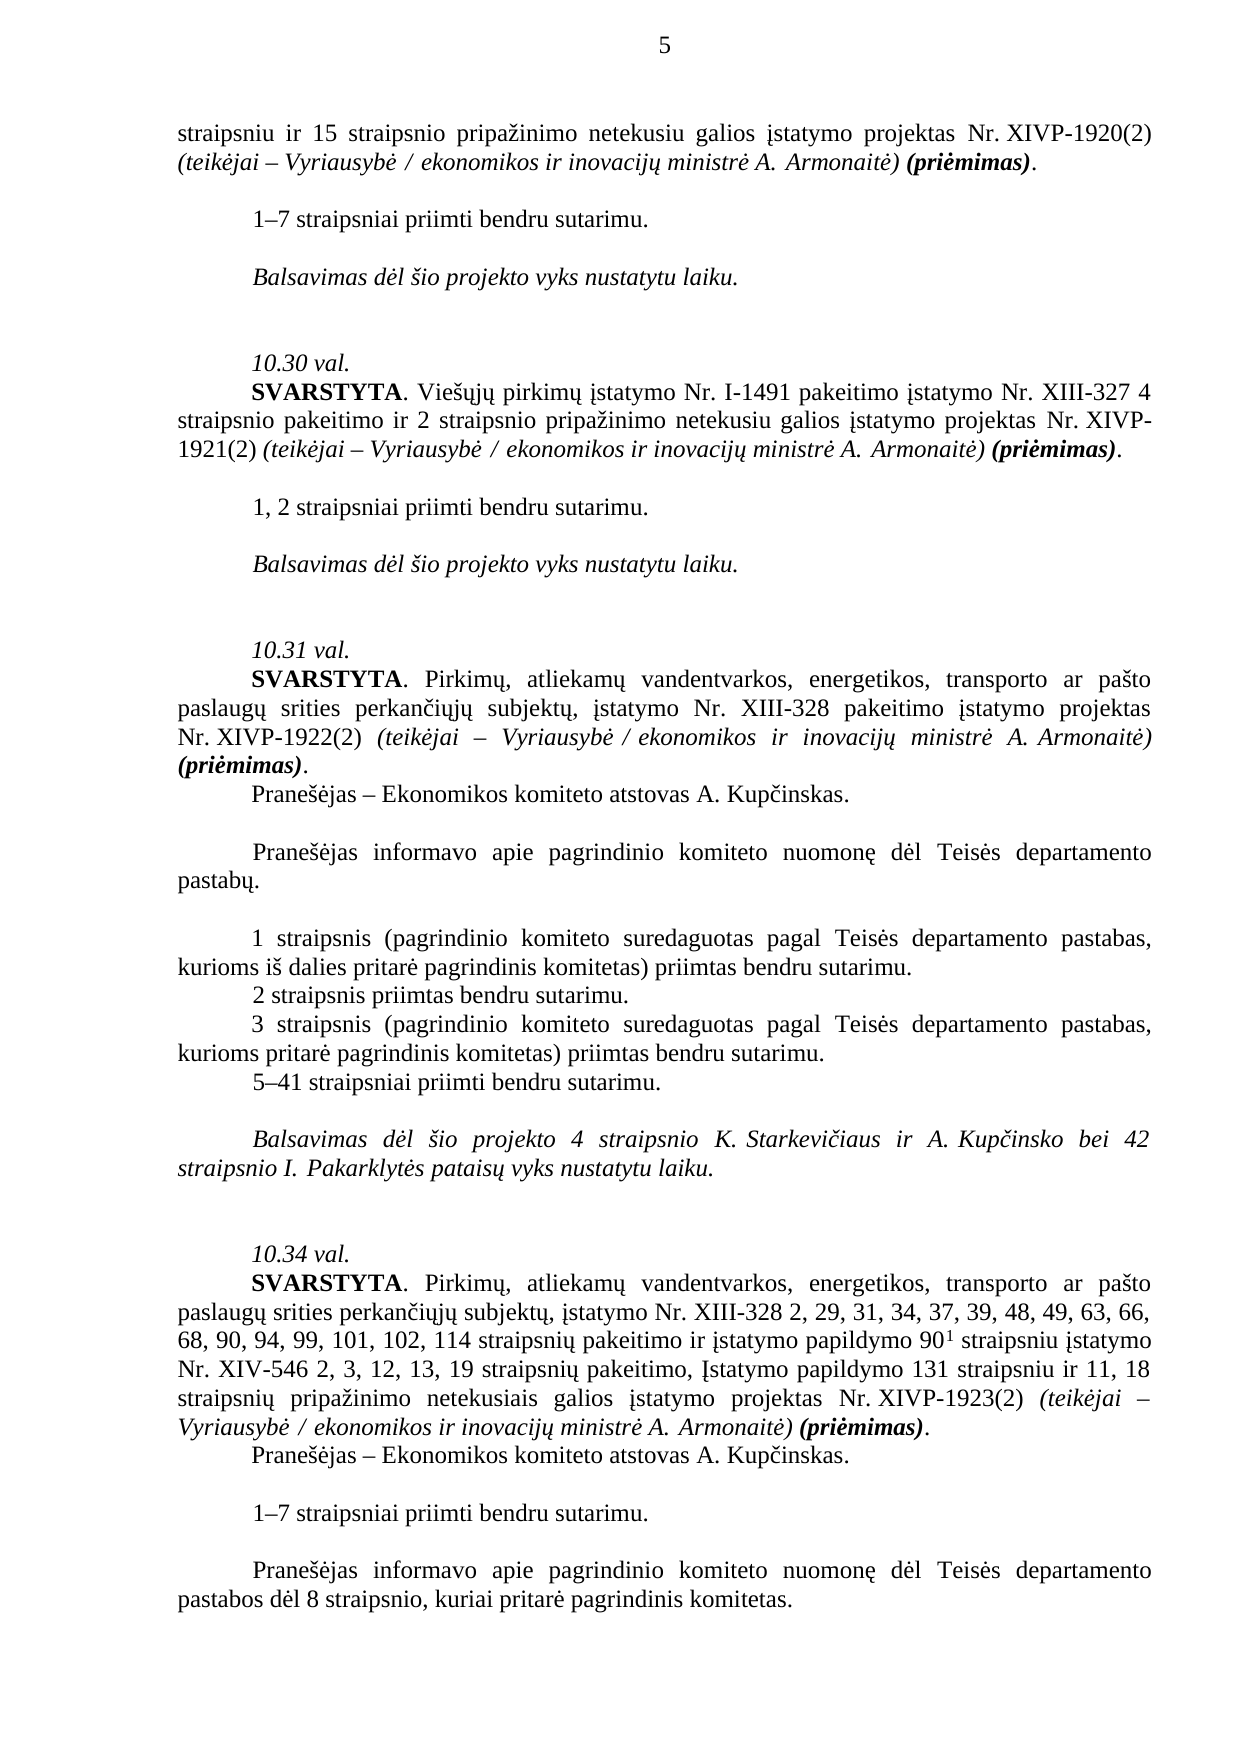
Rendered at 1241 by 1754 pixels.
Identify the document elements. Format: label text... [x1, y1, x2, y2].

text Pranešėjas – Ekonomikos komiteto atstovas A. Kupčinskas. [177, 779, 1152, 808]
text SVARSTYTA. Viešųjų pirkimų įstatymo Nr. I-1491 pakeitimo įstatymo Nr. XIII-327 4 straipsnio pakeitimo ir 2 straipsnio pripažinimo netekusiu galios įstatymo projektas Nr. XIVP-1921(2) (teikėjai – Vyriausybė / ekonomikos ir inovacijų ministrė A. Armonaitė) (priėmimas). [177, 377, 1152, 463]
text Pranešėjas informavo apie pagrindinio komiteto nuomonę dėl Teisės departamento pastabų. [177, 837, 1152, 894]
text 1 straipsnis (pagrindinio komiteto suredaguotas pagal Teisės departamento pastabas, kurioms iš dalies pritarė pagrindinis komitetas) priimtas bendru sutarimu. [177, 923, 1152, 981]
text Balsavimas dėl šio projekto vyks nustatytu laiku. [177, 262, 1152, 291]
text 10.31 val. [177, 636, 1152, 664]
text 1–7 straipsniai priimti bendru sutarimu. [177, 204, 1152, 233]
text 1–7 straipsniai priimti bendru sutarimu. [177, 1498, 1152, 1527]
text straipsniu ir 15 straipsnio pripažinimo netekusiu galios įstatymo projektas Nr. XIVP-1920(2) (teikėjai – Vyriausybė / ekonomikos ir inovacijų ministrė A. Armonaitė) (priėmimas). [177, 118, 1152, 176]
text Pranešėjas informavo apie pagrindinio komiteto nuomonę dėl Teisės departamento pastabos dėl 8 straipsnio, kuriai pritarė pagrindinis komitetas. [177, 1556, 1152, 1613]
text SVARSTYTA. Pirkimų, atliekamų vandentvarkos, energetikos, transporto ar pašto paslaugų srities perkančiųjų subjektų, įstatymo Nr. XIII-328 2, 29, 31, 34, 37, 39, 48, 49, 63, 66, 68, 90, 94, 99, 101, 102, 114 straipsnių pakeitimo ir įstatymo papildymo 901 straipsniu įstatymo Nr. XIV-546 2, 3, 12, 13, 19 straipsnių pakeitimo, Įstatymo papildymo 131 straipsniu ir 11, 18 straipsnių pripažinimo netekusiais galios įstatymo projektas Nr. XIVP-1923(2) (teikėjai – Vyriausybė / ekonomikos ir inovacijų ministrė A. Armonaitė) (priėmimas). [177, 1268, 1152, 1441]
text Balsavimas dėl šio projekto 4 straipsnio K. Starkevičiaus ir A. Kupčinsko bei 42 straipsnio I. Pakarklytės pataisų vyks nustatytu laiku. [177, 1124, 1152, 1182]
text 3 straipsnis (pagrindinio komiteto suredaguotas pagal Teisės departamento pastabas, kurioms pritarė pagrindinis komitetas) priimtas bendru sutarimu. [177, 1009, 1152, 1067]
text SVARSTYTA. Pirkimų, atliekamų vandentvarkos, energetikos, transporto ar pašto paslaugų srities perkančiųjų subjektų, įstatymo Nr. XIII-328 pakeitimo įstatymo projektas Nr. XIVP-1922(2) (teikėjai – Vyriausybė / ekonomikos ir inovacijų ministrė A. Armonaitė) (priėmimas). [177, 664, 1152, 779]
text 1, 2 straipsniai priimti bendru sutarimu. [177, 492, 1152, 521]
text 2 straipsnis priimtas bendru sutarimu. [177, 981, 1152, 1009]
text Pranešėjas – Ekonomikos komiteto atstovas A. Kupčinskas. [177, 1441, 1152, 1469]
text 10.30 val. [177, 348, 1152, 377]
text 5–41 straipsniai priimti bendru sutarimu. [177, 1067, 1152, 1096]
text Balsavimas dėl šio projekto vyks nustatytu laiku. [177, 549, 1152, 578]
text 10.34 val. [177, 1239, 1152, 1268]
